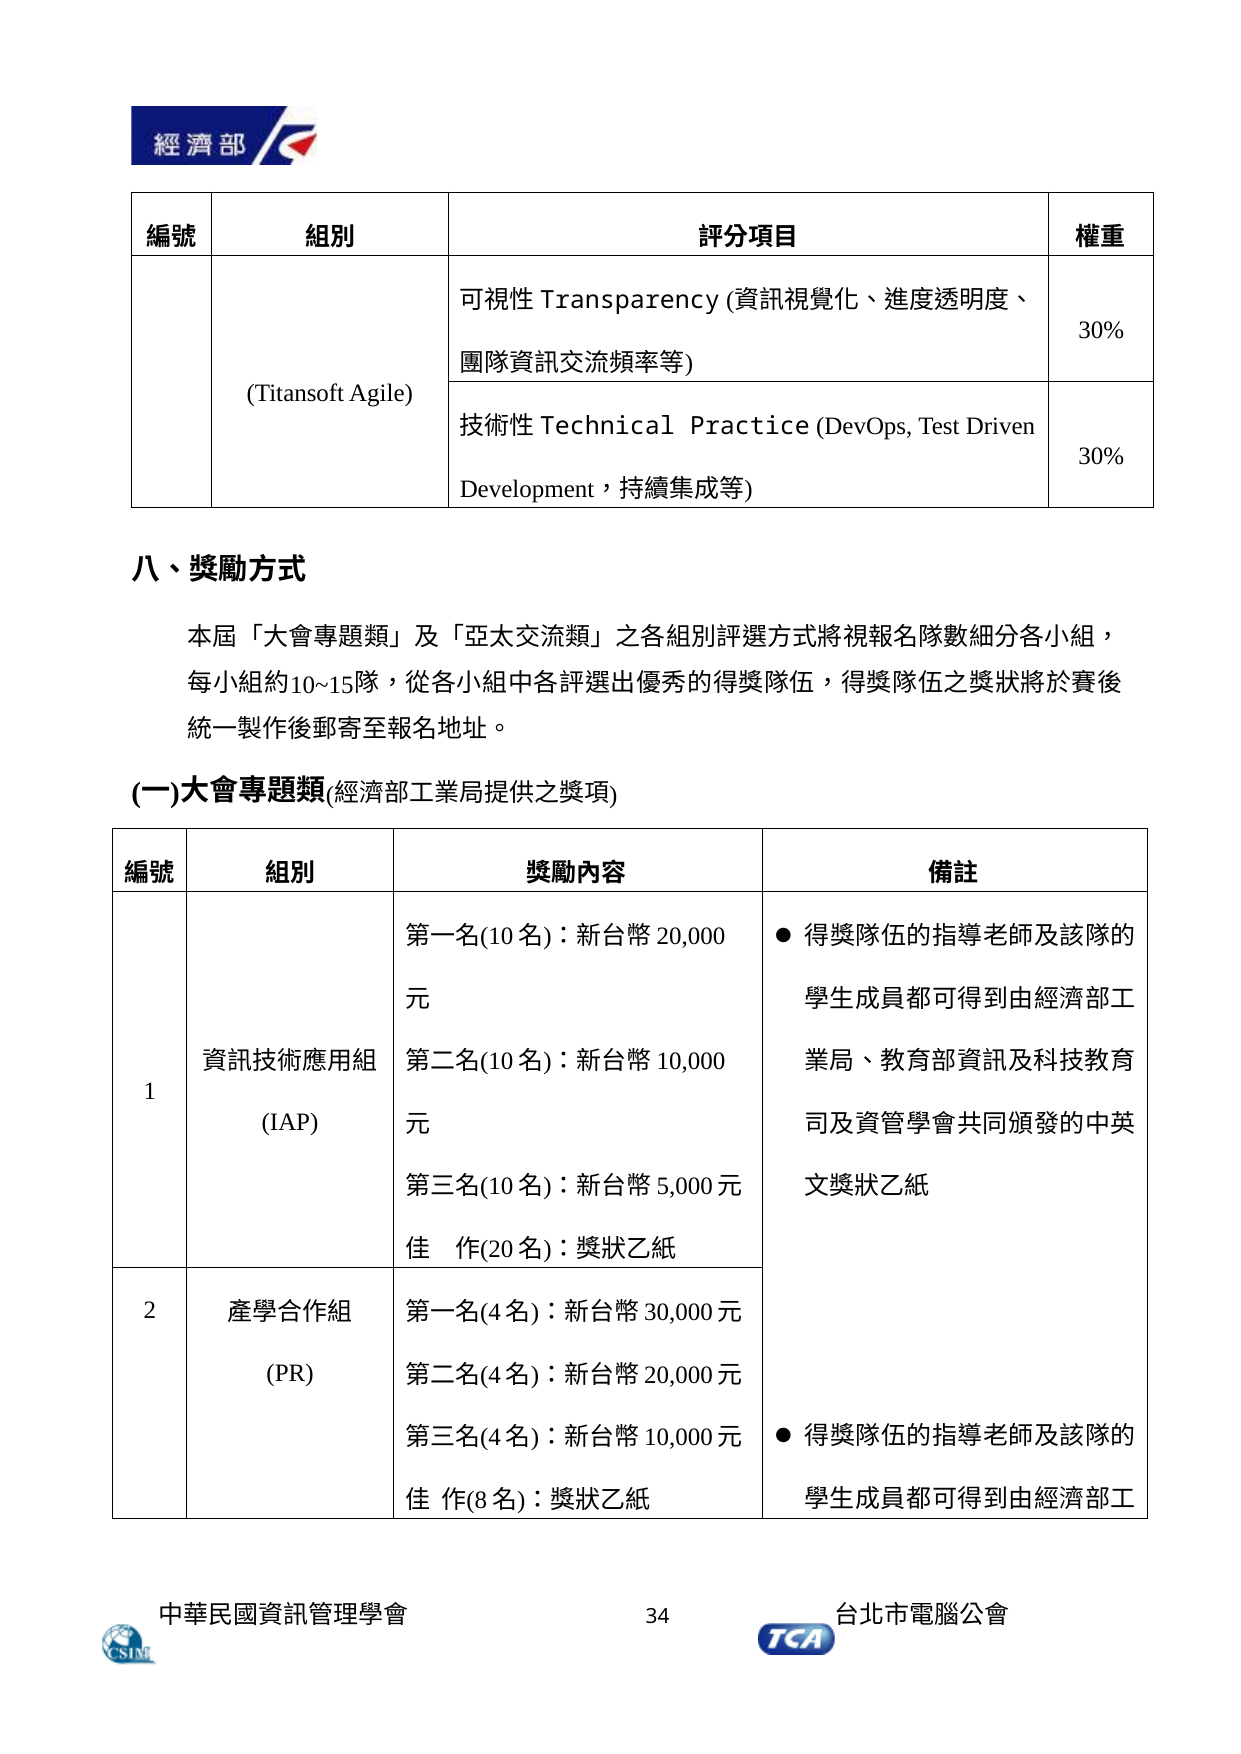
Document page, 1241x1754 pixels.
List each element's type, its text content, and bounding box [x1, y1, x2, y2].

table_cell 30% [1049, 256, 1153, 381]
table_cell 資訊技術應用組 (IAP) [187, 892, 393, 1267]
table_header 權重 [1049, 193, 1153, 255]
table_cell 得獎隊伍的指導老師及該隊的學生成員都可得到由經濟部工業局、教育部資訊及科技教育司及資管學會共同頒發的中英文獎狀乙紙 得獎隊伍的指導老師及該隊的學生成員都可得到由經濟部工 [763, 892, 1147, 1518]
table_cell (Titansoft Agile) [212, 256, 448, 507]
table_header 評分項目 [449, 193, 1048, 255]
table_cell 第一名(4名)：新台幣30,000元 第二名(4名)：新台幣20,000元 第三名(4名)：新台幣10,000元 佳 作(8名)：獎狀乙紙 [394, 1268, 762, 1518]
table_cell 產學合作組 (PR) [187, 1268, 393, 1518]
table_cell 30% [1049, 382, 1153, 507]
table_cell 1 [113, 892, 186, 1267]
text 本屆「大會專題類」及「亞太交流類」之各組別評選方式將視報名隊數細分各小組，每小組約10~15隊，從各小組中各評選出優秀的得獎隊伍，得獎隊伍之獎狀將於賽後統一製作後郵寄至報名地址。 [187, 607, 1122, 744]
table_header 編號 [132, 193, 211, 255]
table_header 組別 [187, 829, 393, 891]
table_cell [132, 256, 211, 507]
table_header 組別 [212, 193, 448, 255]
text (一)大會專題類(經濟部工業局提供之獎項) [131, 763, 1122, 809]
table_header 備註 [763, 829, 1147, 891]
table_cell 第一名(10名)：新台幣20,000元 第二名(10名)：新台幣10,000元 第三名(10名)：新台幣5,000元 佳 作(20名)：獎狀乙紙 [394, 892, 762, 1267]
text 八、獎勵方式 [131, 546, 1122, 588]
table_header 編號 [113, 829, 186, 891]
table_cell 可視性Transparency (資訊視覺化、進度透明度、團隊資訊交流頻率等) [449, 256, 1048, 381]
table_cell 2 [113, 1268, 186, 1518]
table_cell 技術性Technical Practice (DevOps, Test Driven Development，持續集成等) [449, 382, 1048, 507]
table_header 獎勵內容 [394, 829, 762, 891]
